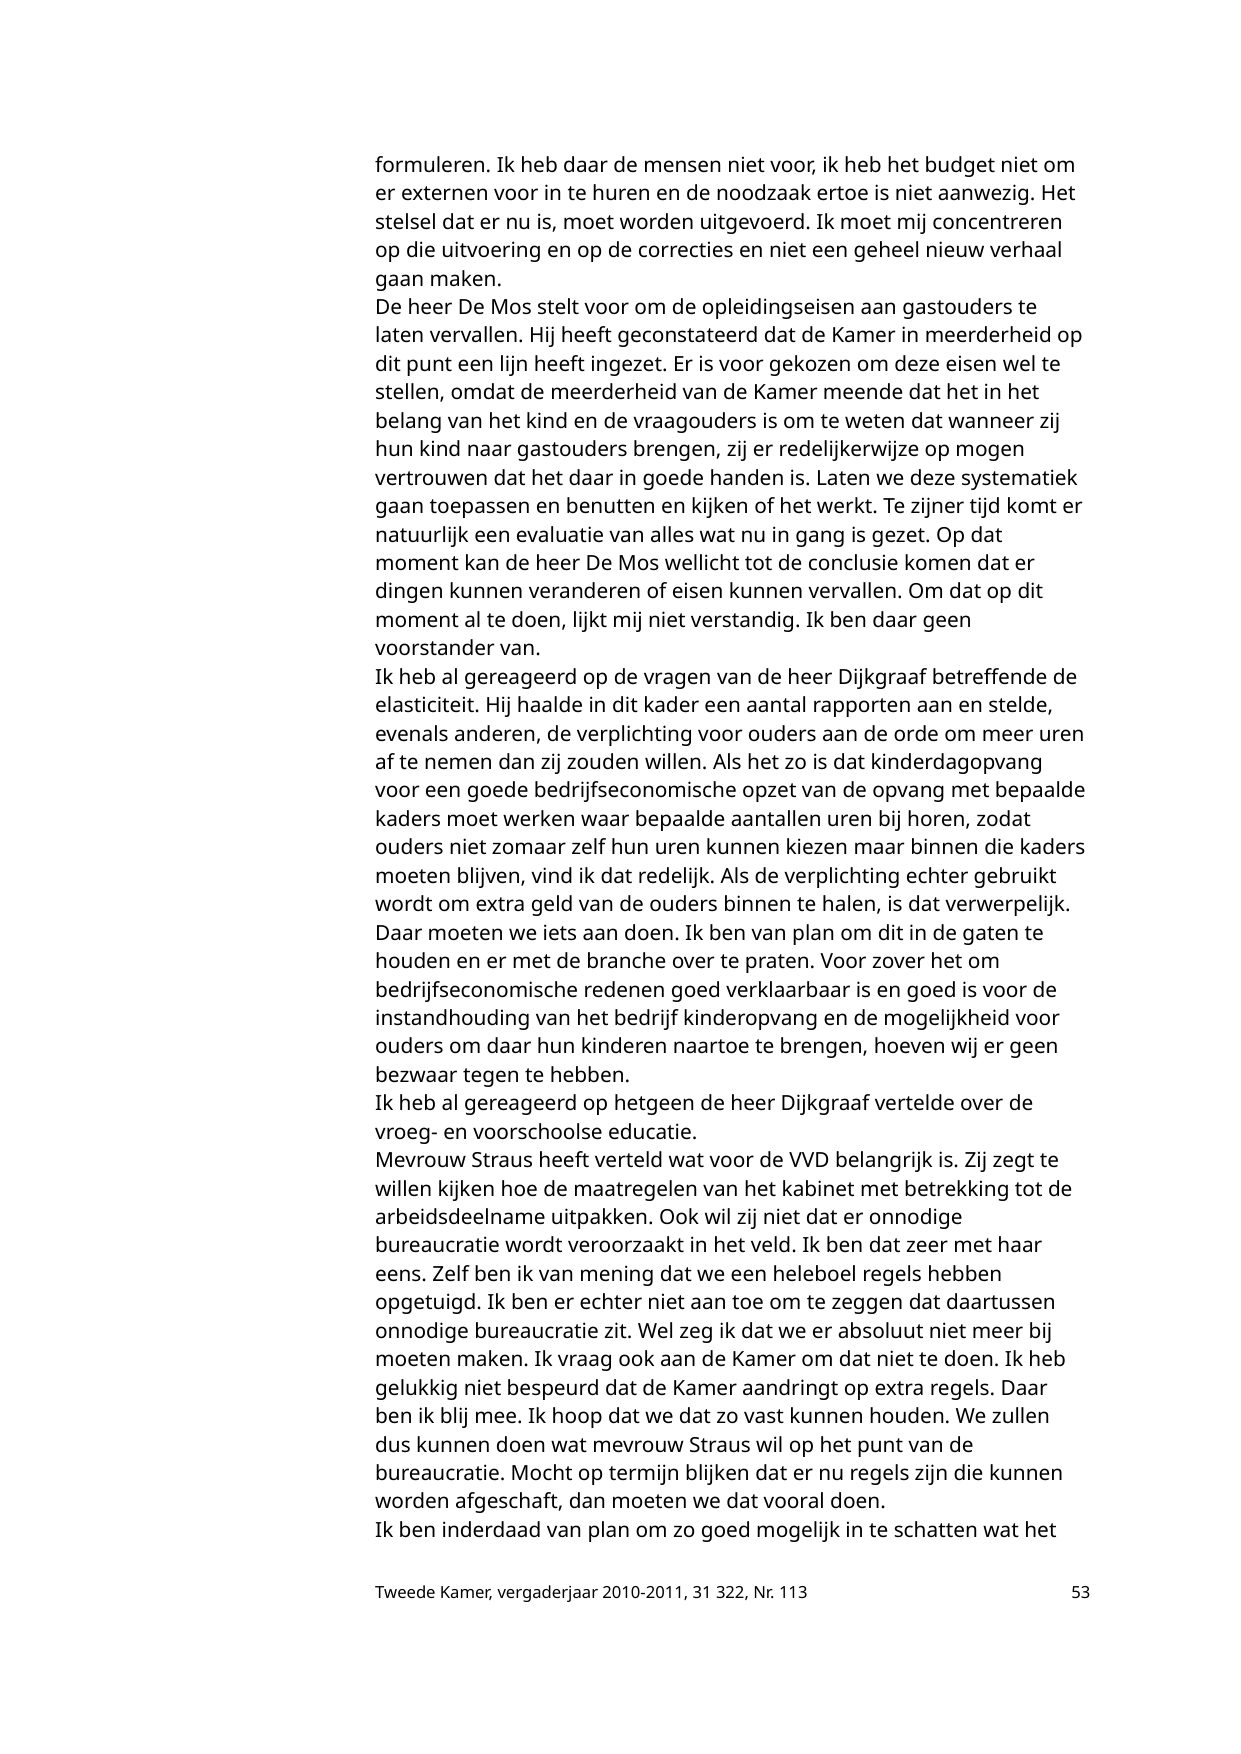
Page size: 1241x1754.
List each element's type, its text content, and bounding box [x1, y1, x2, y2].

text De heer De Mos stelt voor om de opleidingseisen aan gastouders te laten vervallen. Hij heeft geconstateerd dat de Kamer in meerderheid op dit punt een lijn heeft ingezet. Er is voor gekozen om deze eisen wel te stellen, omdat de meerderheid van de Kamer meende dat het in het belang van het kind en de vraagouders is om te weten dat wanneer zij hun kind naar gastouders brengen, zij er redelijkerwijze op mogen vertrouwen dat het daar in goede handen is. Laten we deze systematiek gaan toepassen en benutten en kijken of het werkt. Te zijner tijd komt er natuurlijk een evaluatie van alles wat nu in gang is gezet. Op dat moment kan de heer De Mos wellicht tot de conclusie komen dat er dingen kunnen veranderen of eisen kunnen vervallen. Om dat op dit moment al te doen, lijkt mij niet verstandig. Ik ben daar geen voorstander van. [375, 292, 1090, 662]
text Mevrouw Straus heeft verteld wat voor de VVD belangrijk is. Zij zegt te willen kijken hoe de maatregelen van het kabinet met betrekking tot de arbeidsdeelname uitpakken. Ook wil zij niet dat er onnodige bureaucratie wordt veroorzaakt in het veld. Ik ben dat zeer met haar eens. Zelf ben ik van mening dat we een heleboel regels hebben opgetuigd. Ik ben er echter niet aan toe om te zeggen dat daartussen onnodige bureaucratie zit. Wel zeg ik dat we er absoluut niet meer bij moeten maken. Ik vraag ook aan de Kamer om dat niet te doen. Ik heb gelukkig niet bespeurd dat de Kamer aandringt op extra regels. Daar ben ik blij mee. Ik hoop dat we dat zo vast kunnen houden. We zullen dus kunnen doen wat mevrouw Straus wil op het punt van de bureaucratie. Mocht op termijn blijken dat er nu regels zijn die kunnen worden afgeschaft, dan moeten we dat vooral doen. [375, 1145, 1090, 1515]
text Ik heb al gereageerd op de vragen van de heer Dijkgraaf betreffende de elasticiteit. Hij haalde in dit kader een aantal rapporten aan en stelde, evenals anderen, de verplichting voor ouders aan de orde om meer uren af te nemen dan zij zouden willen. Als het zo is dat kinderdagopvang voor een goede bedrijfseconomische opzet van de opvang met bepaalde kaders moet werken waar bepaalde aantallen uren bij horen, zodat ouders niet zomaar zelf hun uren kunnen kiezen maar binnen die kaders moeten blijven, vind ik dat redelijk. Als de verplichting echter gebruikt wordt om extra geld van de ouders binnen te halen, is dat verwerpelijk. Daar moeten we iets aan doen. Ik ben van plan om dit in de gaten te houden en er met de branche over te praten. Voor zover het om bedrijfseconomische redenen goed verklaarbaar is en goed is voor de instandhouding van het bedrijf kinderopvang en de mogelijkheid voor ouders om daar hun kinderen naartoe te brengen, hoeven wij er geen bezwaar tegen te hebben. [375, 662, 1090, 1088]
text Ik heb al gereageerd op hetgeen de heer Dijkgraaf vertelde over de vroeg- en voorschoolse educatie. [375, 1088, 1090, 1145]
text formuleren. Ik heb daar de mensen niet voor, ik heb het budget niet om er externen voor in te huren en de noodzaak ertoe is niet aanwezig. Het stelsel dat er nu is, moet worden uitgevoerd. Ik moet mij concentreren op die uitvoering en op de correcties en niet een geheel nieuw verhaal gaan maken. [375, 150, 1090, 292]
text Ik ben inderdaad van plan om zo goed mogelijk in te schatten wat het [375, 1515, 1090, 1543]
